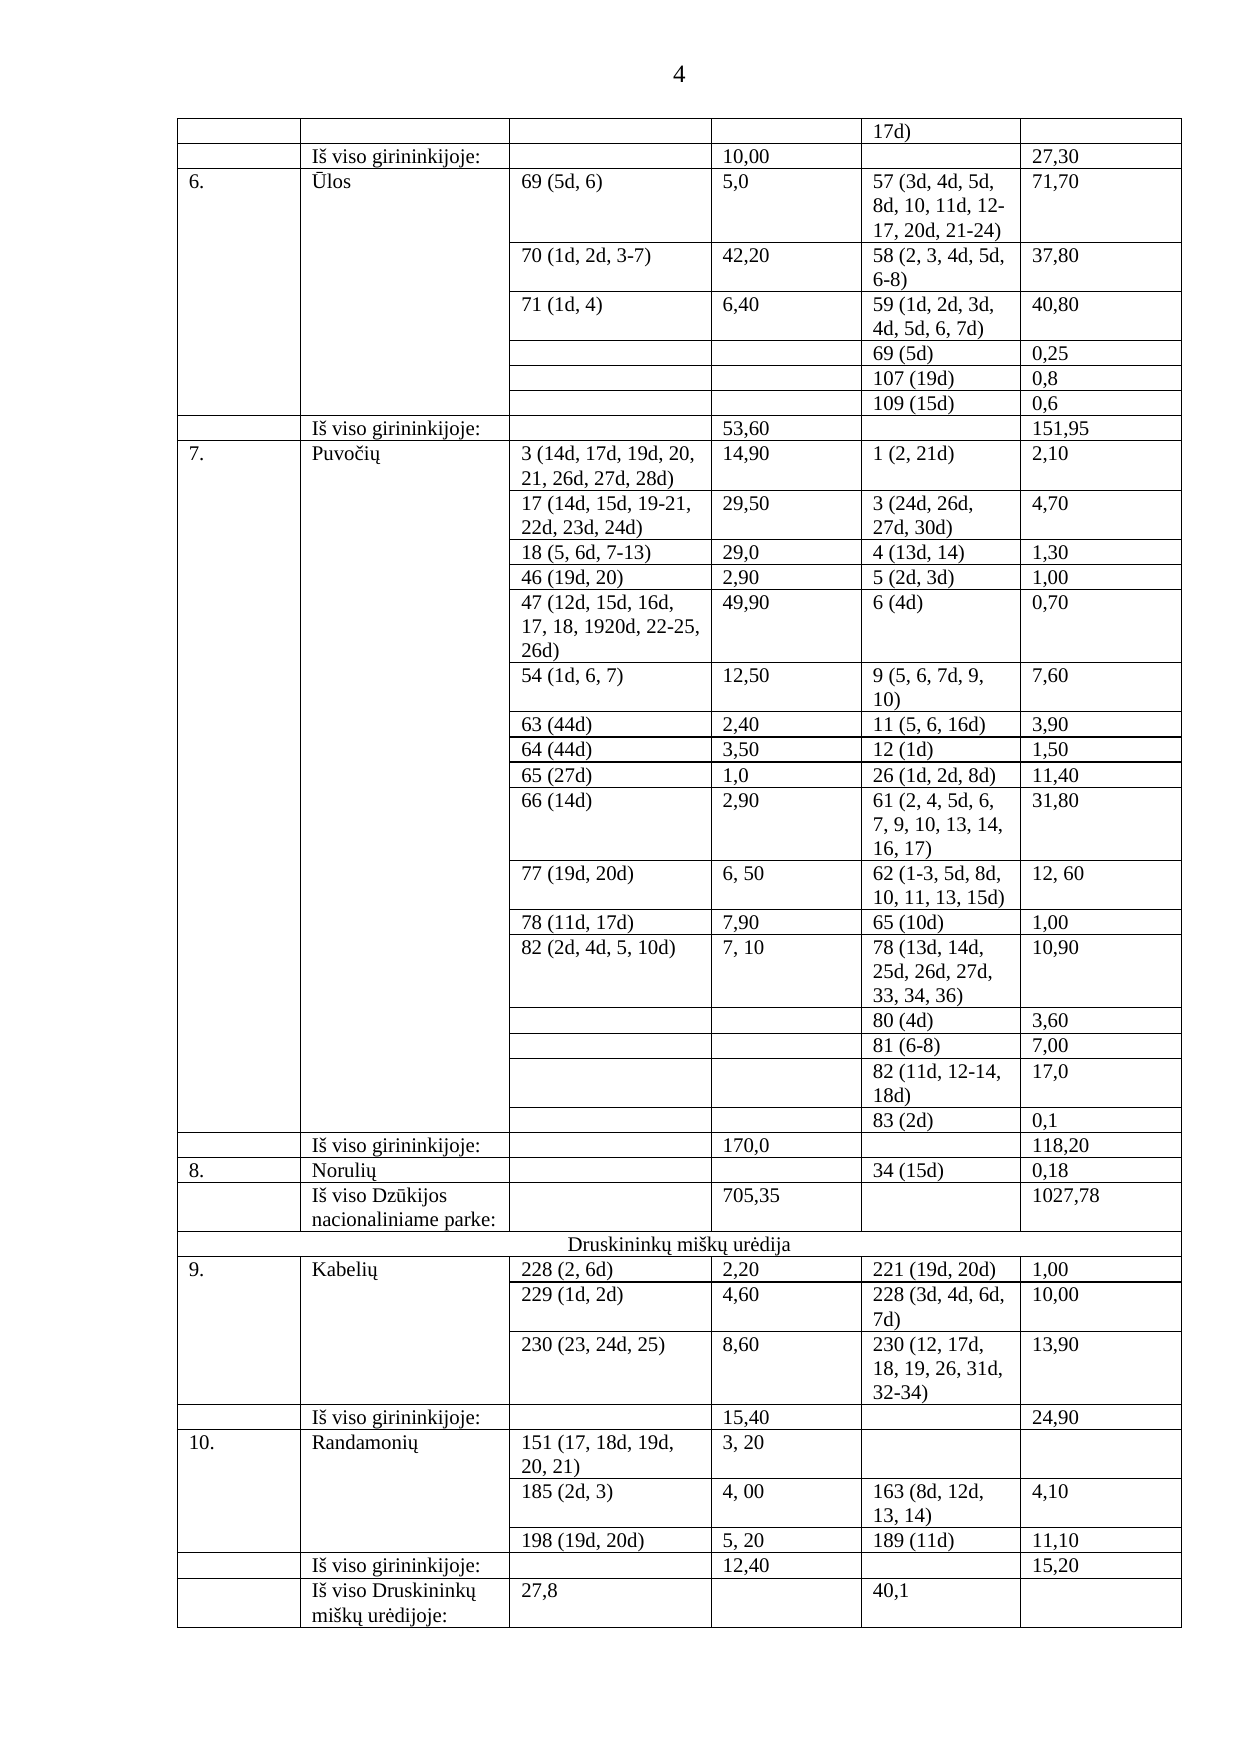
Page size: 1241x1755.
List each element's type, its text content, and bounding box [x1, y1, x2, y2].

table_cell 66 (14d) [510, 788, 711, 860]
table_cell [712, 119, 861, 143]
table_cell [712, 1008, 861, 1032]
table_cell 6. [178, 169, 300, 415]
table_cell 62 (1-3, 5d, 8d, 10, 11, 13, 15d) [862, 861, 1020, 909]
table_cell 7,60 [1021, 663, 1181, 711]
table_cell [178, 416, 300, 440]
table_cell 70 (1d, 2d, 3-7) [510, 243, 711, 291]
table_cell [510, 1059, 711, 1107]
table_cell 12,40 [712, 1553, 861, 1577]
table_cell 54 (1d, 6, 7) [510, 663, 711, 711]
table_cell [178, 119, 300, 143]
table_cell 4,60 [712, 1283, 861, 1331]
table_cell 7, 10 [712, 935, 861, 1007]
table_cell 11 (5, 6, 16d) [862, 712, 1020, 736]
table_cell 0,1 [1021, 1108, 1181, 1132]
table_cell 40,1 [862, 1579, 1020, 1627]
table_cell 12,50 [712, 663, 861, 711]
table_cell 10,90 [1021, 935, 1181, 1007]
table_cell 17d) [862, 119, 1020, 143]
table_cell Ūlos [301, 169, 509, 415]
table_cell 27,30 [1021, 144, 1181, 168]
table_cell 31,80 [1021, 788, 1181, 860]
table_cell 3, 20 [712, 1430, 861, 1478]
table_cell 82 (11d, 12-14, 18d) [862, 1059, 1020, 1107]
table_cell [178, 1183, 300, 1231]
table_cell 3 (24d, 26d, 27d, 30d) [862, 491, 1020, 539]
table_cell [510, 1133, 711, 1157]
table_cell 5, 20 [712, 1528, 861, 1552]
table_cell 1,30 [1021, 540, 1181, 564]
table_cell 14,90 [712, 441, 861, 489]
table_cell 18 (5, 6d, 7-13) [510, 540, 711, 564]
table_cell 83 (2d) [862, 1108, 1020, 1132]
table_cell 71,70 [1021, 169, 1181, 242]
table_cell Iš viso girininkijoje: [301, 1553, 509, 1577]
table_cell 77 (19d, 20d) [510, 861, 711, 909]
table_cell 230 (23, 24d, 25) [510, 1332, 711, 1404]
table_cell [1021, 1430, 1181, 1478]
table_cell 228 (3d, 4d, 6d, 7d) [862, 1283, 1020, 1331]
table_cell 78 (13d, 14d, 25d, 26d, 27d, 33, 34, 36) [862, 935, 1020, 1007]
table_cell 29,50 [712, 491, 861, 539]
table_cell [712, 1158, 861, 1182]
table_cell [510, 416, 711, 440]
table_cell [862, 1133, 1020, 1157]
table_cell 705,35 [712, 1183, 861, 1231]
table_cell 57 (3d, 4d, 5d, 8d, 10, 11d, 12- 17, 20d, 21-24) [862, 169, 1020, 242]
table_cell 11,10 [1021, 1528, 1181, 1552]
table_cell 4, 00 [712, 1479, 861, 1527]
table_cell Iš viso girininkijoje: [301, 1133, 509, 1157]
table_cell [301, 119, 509, 143]
table_cell 42,20 [712, 243, 861, 291]
table_cell [510, 341, 711, 365]
table_cell 2,40 [712, 712, 861, 736]
table_cell 229 (1d, 2d) [510, 1283, 711, 1331]
table_cell 118,20 [1021, 1133, 1181, 1157]
table_cell 8,60 [712, 1332, 861, 1404]
table_cell 230 (12, 17d, 18, 19, 26, 31d, 32-34) [862, 1332, 1020, 1404]
table_cell 9 (5, 6, 7d, 9, 10) [862, 663, 1020, 711]
table_cell 26 (1d, 2d, 8d) [862, 763, 1020, 787]
table_cell 8. [178, 1158, 300, 1182]
table_cell 64 (44d) [510, 738, 711, 761]
table_cell 53,60 [712, 416, 861, 440]
table_cell 40,80 [1021, 292, 1181, 340]
table_cell 109 (15d) [862, 391, 1020, 415]
table_cell 10,00 [1021, 1283, 1181, 1331]
table_cell 0,6 [1021, 391, 1181, 415]
table_cell [1021, 1579, 1181, 1627]
table_cell 4 (13d, 14) [862, 540, 1020, 564]
table_cell 6,40 [712, 292, 861, 340]
table_cell [178, 1553, 300, 1577]
table_cell Druskininkų miškų urėdija [178, 1232, 1181, 1256]
table_cell [712, 1579, 861, 1627]
table_cell [712, 391, 861, 415]
table_cell [510, 1553, 711, 1577]
table_cell 1 (2, 21d) [862, 441, 1020, 489]
table_cell 37,80 [1021, 243, 1181, 291]
table_cell 80 (4d) [862, 1008, 1020, 1032]
table_cell 4,70 [1021, 491, 1181, 539]
table_cell [178, 1133, 300, 1157]
table_cell 5,0 [712, 169, 861, 242]
table_cell 9. [178, 1257, 300, 1404]
table_cell 12 (1d) [862, 738, 1020, 761]
table_cell 69 (5d) [862, 341, 1020, 365]
table_cell 1,00 [1021, 1257, 1181, 1281]
table_cell [510, 391, 711, 415]
table_cell [510, 144, 711, 168]
table_cell [178, 144, 300, 168]
table_cell 69 (5d, 6) [510, 169, 711, 242]
table_cell 3 (14d, 17d, 19d, 20, 21, 26d, 27d, 28d) [510, 441, 711, 489]
table_cell 2,90 [712, 565, 861, 589]
table_cell Iš viso girininkijoje: [301, 144, 509, 168]
table_cell 163 (8d, 12d, 13, 14) [862, 1479, 1020, 1527]
table_cell Norulių [301, 1158, 509, 1182]
table_cell 170,0 [712, 1133, 861, 1157]
table_cell 15,20 [1021, 1553, 1181, 1577]
table_cell 63 (44d) [510, 712, 711, 736]
table_cell [510, 1405, 711, 1429]
table_cell 17 (14d, 15d, 19-21, 22d, 23d, 24d) [510, 491, 711, 539]
table_cell 3,50 [712, 738, 861, 761]
table_cell 27,8 [510, 1579, 711, 1627]
table_cell 47 (12d, 15d, 16d, 17, 18, 1920d, 22-25, 26d) [510, 590, 711, 662]
table_cell 107 (19d) [862, 366, 1020, 390]
table_cell 34 (15d) [862, 1158, 1020, 1182]
table_cell [712, 1034, 861, 1057]
table_cell 78 (11d, 17d) [510, 910, 711, 934]
table_cell 0,8 [1021, 366, 1181, 390]
table_cell 198 (19d, 20d) [510, 1528, 711, 1552]
table_cell 10. [178, 1430, 300, 1552]
table_cell 2,90 [712, 788, 861, 860]
table_cell [862, 144, 1020, 168]
table_cell [712, 1108, 861, 1132]
table_cell [862, 1405, 1020, 1429]
table_cell 46 (19d, 20) [510, 565, 711, 589]
table_cell 24,90 [1021, 1405, 1181, 1429]
table_cell 65 (10d) [862, 910, 1020, 934]
table_cell [510, 119, 711, 143]
table_cell [862, 1553, 1020, 1577]
table_cell 6, 50 [712, 861, 861, 909]
table_cell [510, 1034, 711, 1057]
table_cell [712, 366, 861, 390]
table_cell 0,25 [1021, 341, 1181, 365]
table_cell 3,60 [1021, 1008, 1181, 1032]
table_cell [510, 1008, 711, 1032]
table_cell [1021, 119, 1181, 143]
table_cell 5 (2d, 3d) [862, 565, 1020, 589]
table_cell [178, 1405, 300, 1429]
table_cell 82 (2d, 4d, 5, 10d) [510, 935, 711, 1007]
table_cell 2,10 [1021, 441, 1181, 489]
table_cell 7. [178, 441, 300, 1132]
table_cell [510, 1108, 711, 1132]
table_cell 15,40 [712, 1405, 861, 1429]
table_cell 29,0 [712, 540, 861, 564]
table_cell 228 (2, 6d) [510, 1257, 711, 1281]
table_cell 81 (6-8) [862, 1034, 1020, 1057]
table_cell 49,90 [712, 590, 861, 662]
table_cell 71 (1d, 4) [510, 292, 711, 340]
table_cell [862, 1430, 1020, 1478]
table_cell Iš viso Druskininkų miškų urėdijoje: [301, 1579, 509, 1627]
table_cell [510, 366, 711, 390]
table_cell 12, 60 [1021, 861, 1181, 909]
table_cell 1027,78 [1021, 1183, 1181, 1231]
table_cell [510, 1183, 711, 1231]
table_cell 151,95 [1021, 416, 1181, 440]
table_cell [862, 416, 1020, 440]
table_cell 6 (4d) [862, 590, 1020, 662]
table_cell Iš viso Dzūkijos nacionaliniame parke: [301, 1183, 509, 1231]
table_cell 1,0 [712, 763, 861, 787]
table_cell 4,10 [1021, 1479, 1181, 1527]
table_cell 189 (11d) [862, 1528, 1020, 1552]
table_cell 3,90 [1021, 712, 1181, 736]
table_cell 0,18 [1021, 1158, 1181, 1182]
table_cell 10,00 [712, 144, 861, 168]
table_cell 7,90 [712, 910, 861, 934]
table_cell 61 (2, 4, 5d, 6, 7, 9, 10, 13, 14, 16, 17) [862, 788, 1020, 860]
table_cell 1,00 [1021, 565, 1181, 589]
table_cell 17,0 [1021, 1059, 1181, 1107]
table_cell 1,00 [1021, 910, 1181, 934]
table_cell [510, 1158, 711, 1182]
table_cell 59 (1d, 2d, 3d, 4d, 5d, 6, 7d) [862, 292, 1020, 340]
table_cell Iš viso girininkijoje: [301, 1405, 509, 1429]
table_cell 1,50 [1021, 738, 1181, 761]
table_cell 151 (17, 18d, 19d, 20, 21) [510, 1430, 711, 1478]
table_cell 2,20 [712, 1257, 861, 1281]
table_cell 185 (2d, 3) [510, 1479, 711, 1527]
table_cell [862, 1183, 1020, 1231]
table_cell Kabelių [301, 1257, 509, 1404]
table_cell 221 (19d, 20d) [862, 1257, 1020, 1281]
table_cell Iš viso girininkijoje: [301, 416, 509, 440]
table_cell 65 (27d) [510, 763, 711, 787]
table_cell Randamonių [301, 1430, 509, 1552]
table_cell Puvočių [301, 441, 509, 1132]
table_cell 7,00 [1021, 1034, 1181, 1057]
table_cell [712, 1059, 861, 1107]
table_cell 11,40 [1021, 763, 1181, 787]
table_cell [178, 1579, 300, 1627]
table_cell 13,90 [1021, 1332, 1181, 1404]
table_cell 58 (2, 3, 4d, 5d, 6-8) [862, 243, 1020, 291]
table_cell [712, 341, 861, 365]
table_cell 0,70 [1021, 590, 1181, 662]
